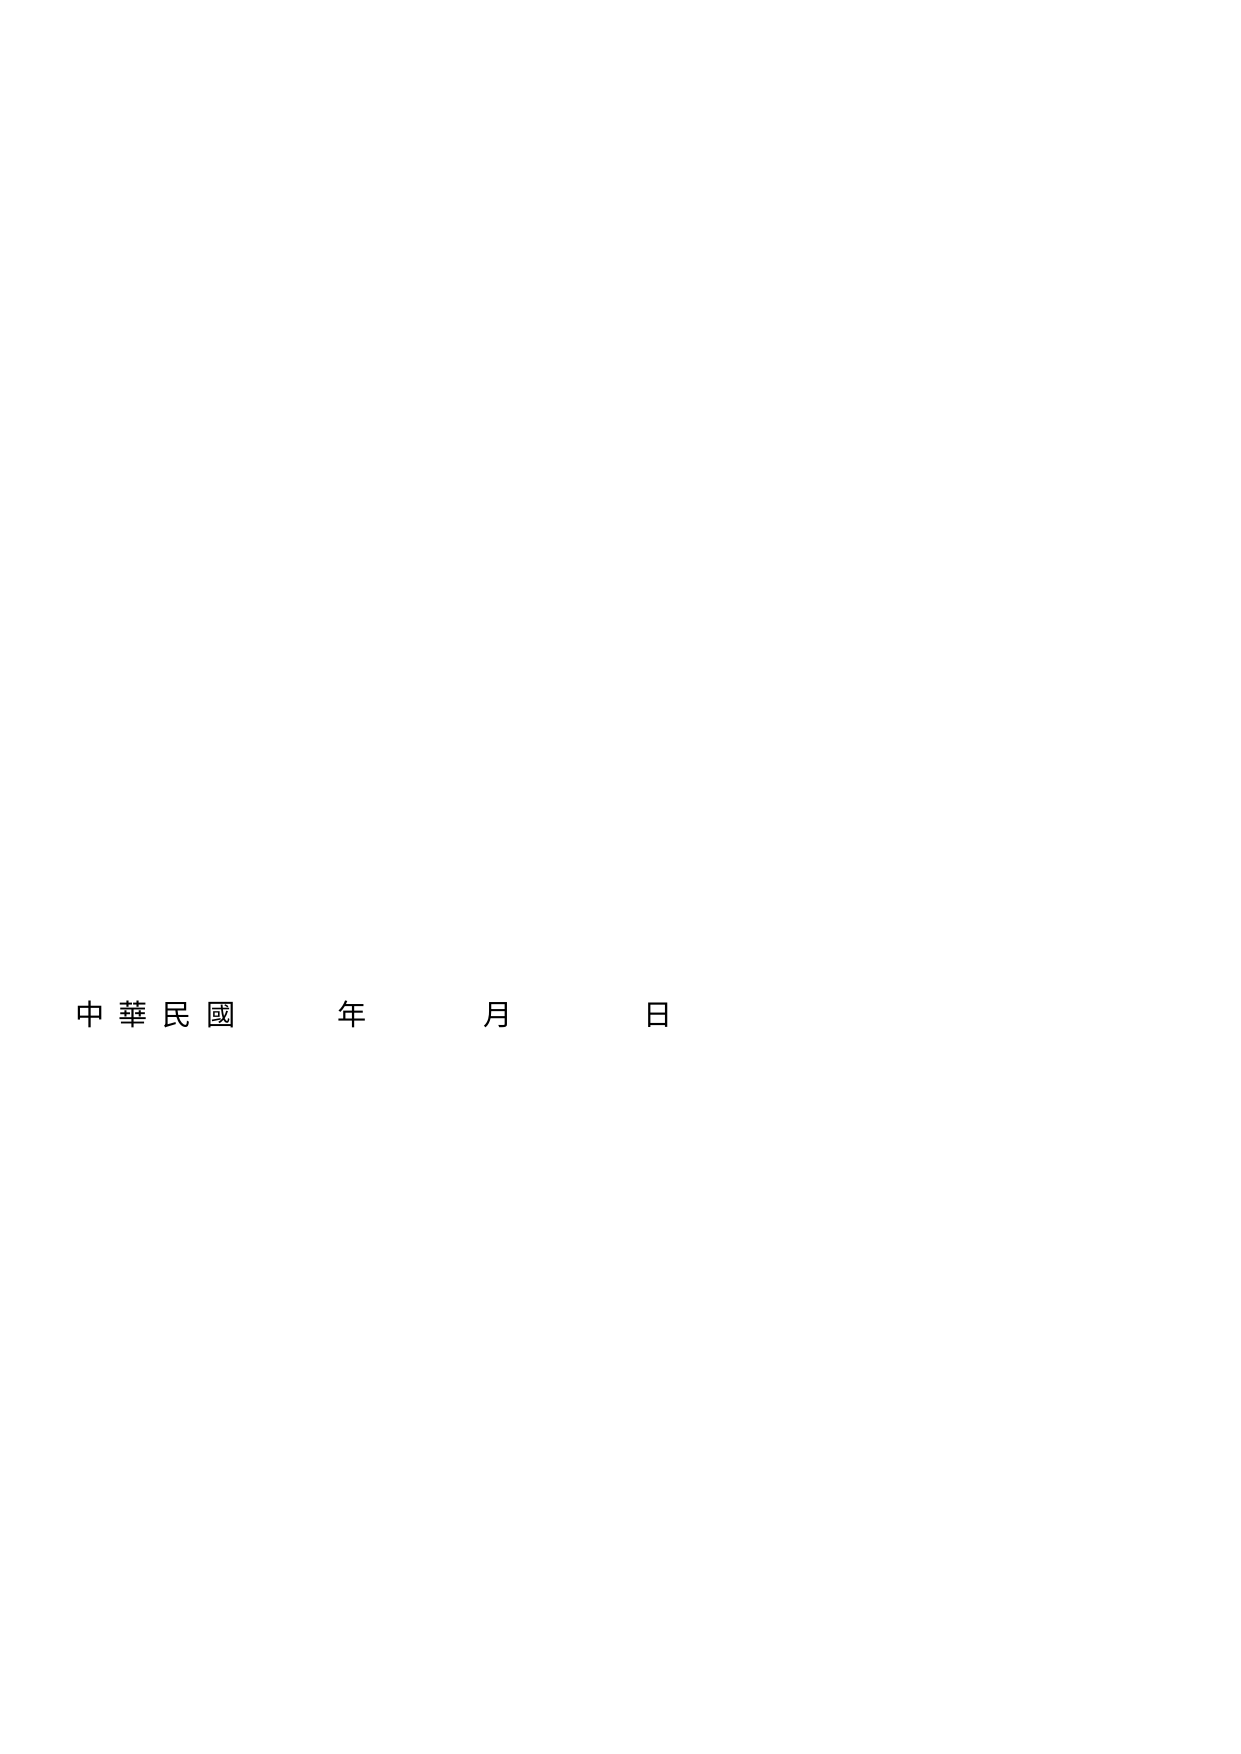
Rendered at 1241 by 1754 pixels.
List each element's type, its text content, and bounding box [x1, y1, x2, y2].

text 中 華 民 國 年 月 日 [75, 971, 1165, 1033]
